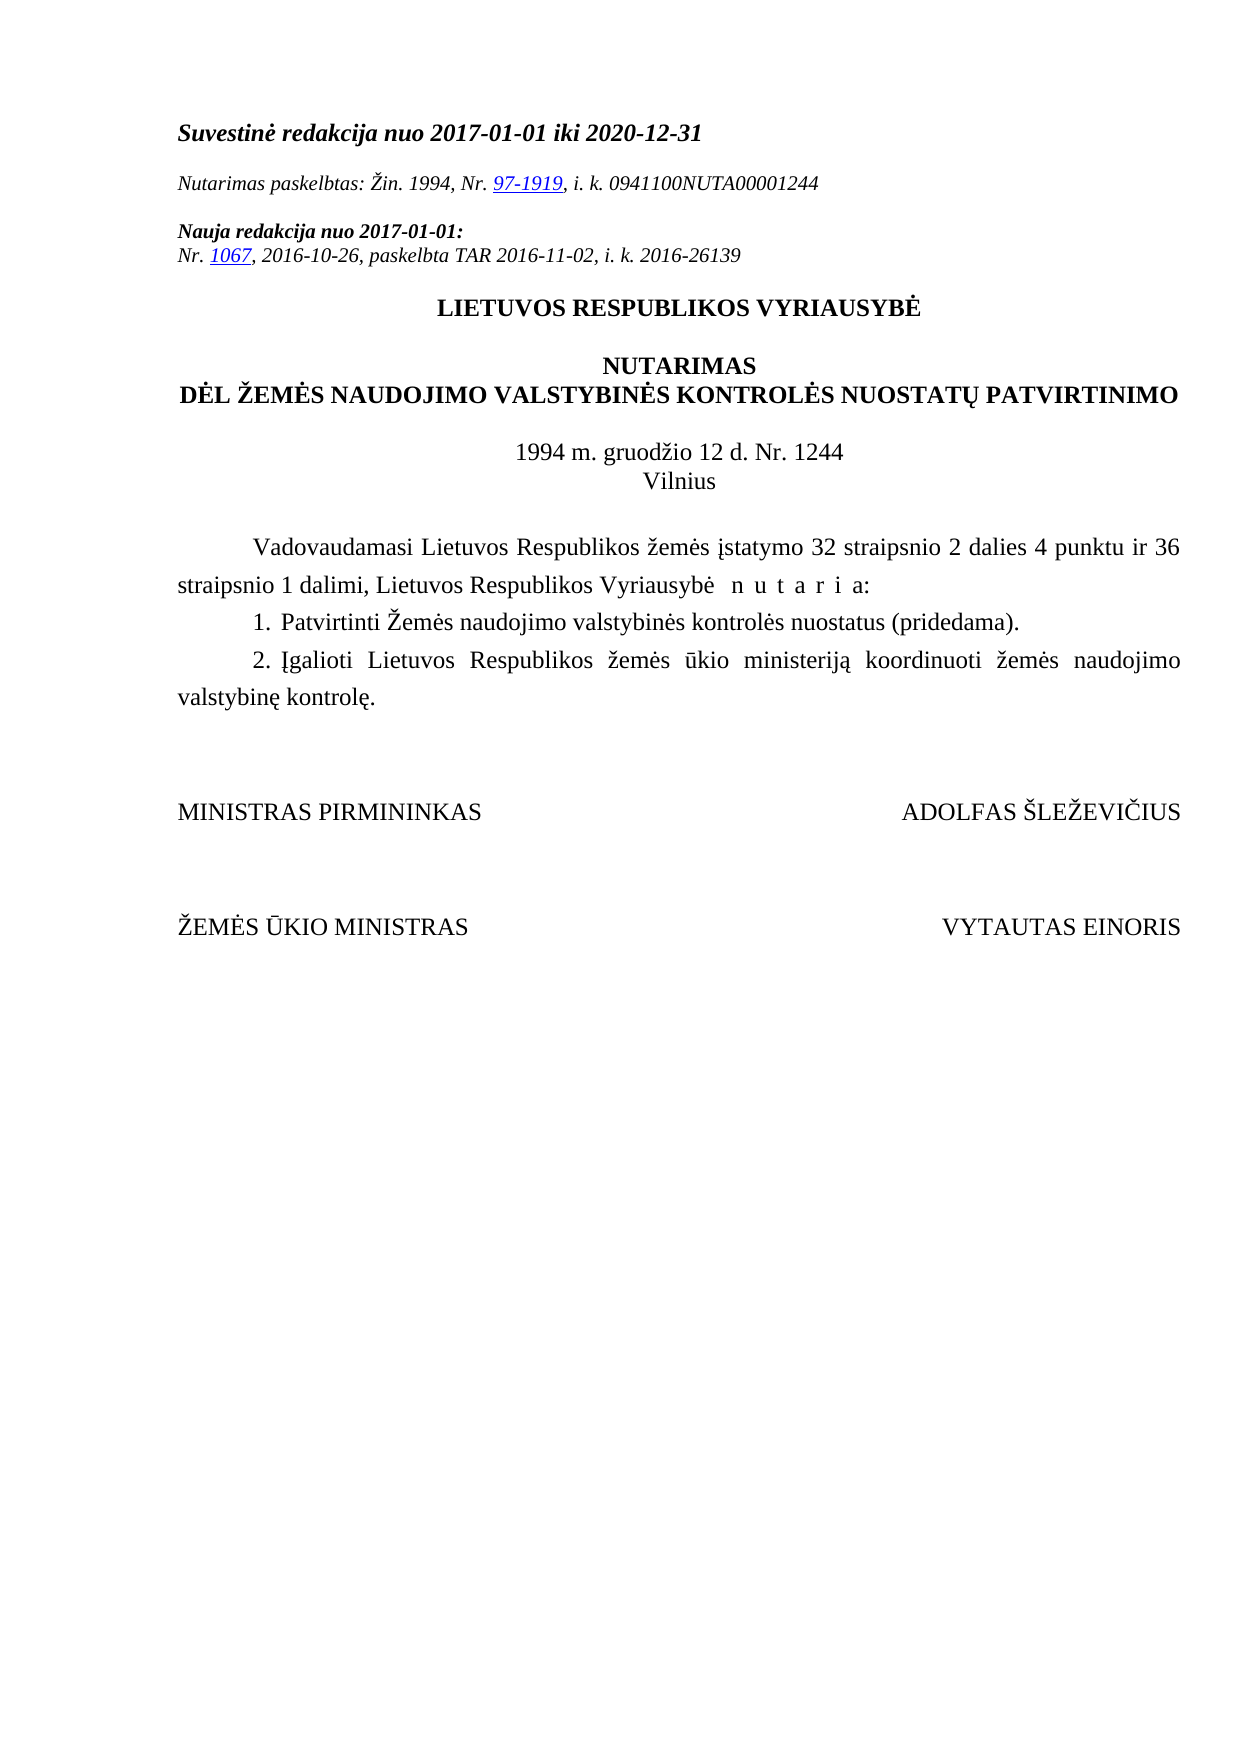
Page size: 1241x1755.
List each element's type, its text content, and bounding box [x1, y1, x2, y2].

text Nutarimas paskelbtas: Žin. 1994, Nr. 97-1919, i. k. 0941100NUTA00001244 [177, 171, 1181, 195]
text 1. Patvirtinti Žemės naudojimo valstybinės kontrolės nuostatus (pridedama). [177, 598, 1181, 636]
text Nr. 1067, 2016-10-26, paskelbta TAR 2016-11-02, i. k. 2016-26139 [177, 243, 1181, 267]
text DĖL ŽEMĖS NAUDOJIMO VALSTYBINĖS KONTROLĖS NUOSTATŲ PATVIRTINIMO [177, 380, 1181, 408]
text 2. Įgalioti Lietuvos Respublikos žemės ūkio ministeriją koordinuoti žemės naudojimo valstybinę kontrolę. [177, 636, 1181, 711]
text ŽEMĖS ŪKIO MINISTRAS VYTAUTAS EINORIS [177, 912, 1181, 941]
text Vilnius [177, 466, 1181, 495]
text Suvestinė redakcija nuo 2017-01-01 iki 2020-12-31 [177, 118, 1181, 147]
text NUTARIMAS [177, 351, 1181, 380]
text 1994 m. gruodžio 12 d. Nr. 1244 [177, 437, 1181, 466]
text MINISTRAS PIRMININKAS ADOLFAS ŠLEŽEVIČIUS [177, 797, 1181, 826]
text Vadovaudamasi Lietuvos Respublikos žemės įstatymo 32 straipsnio 2 dalies 4 punktu ir 36 straipsnio 1 dalimi, Lietuvos Respublikos Vyriausybė nutaria: [177, 523, 1181, 598]
text LIETUVOS RESPUBLIKOS VYRIAUSYBĖ [177, 293, 1181, 322]
text Nauja redakcija nuo 2017-01-01: [177, 219, 1181, 243]
